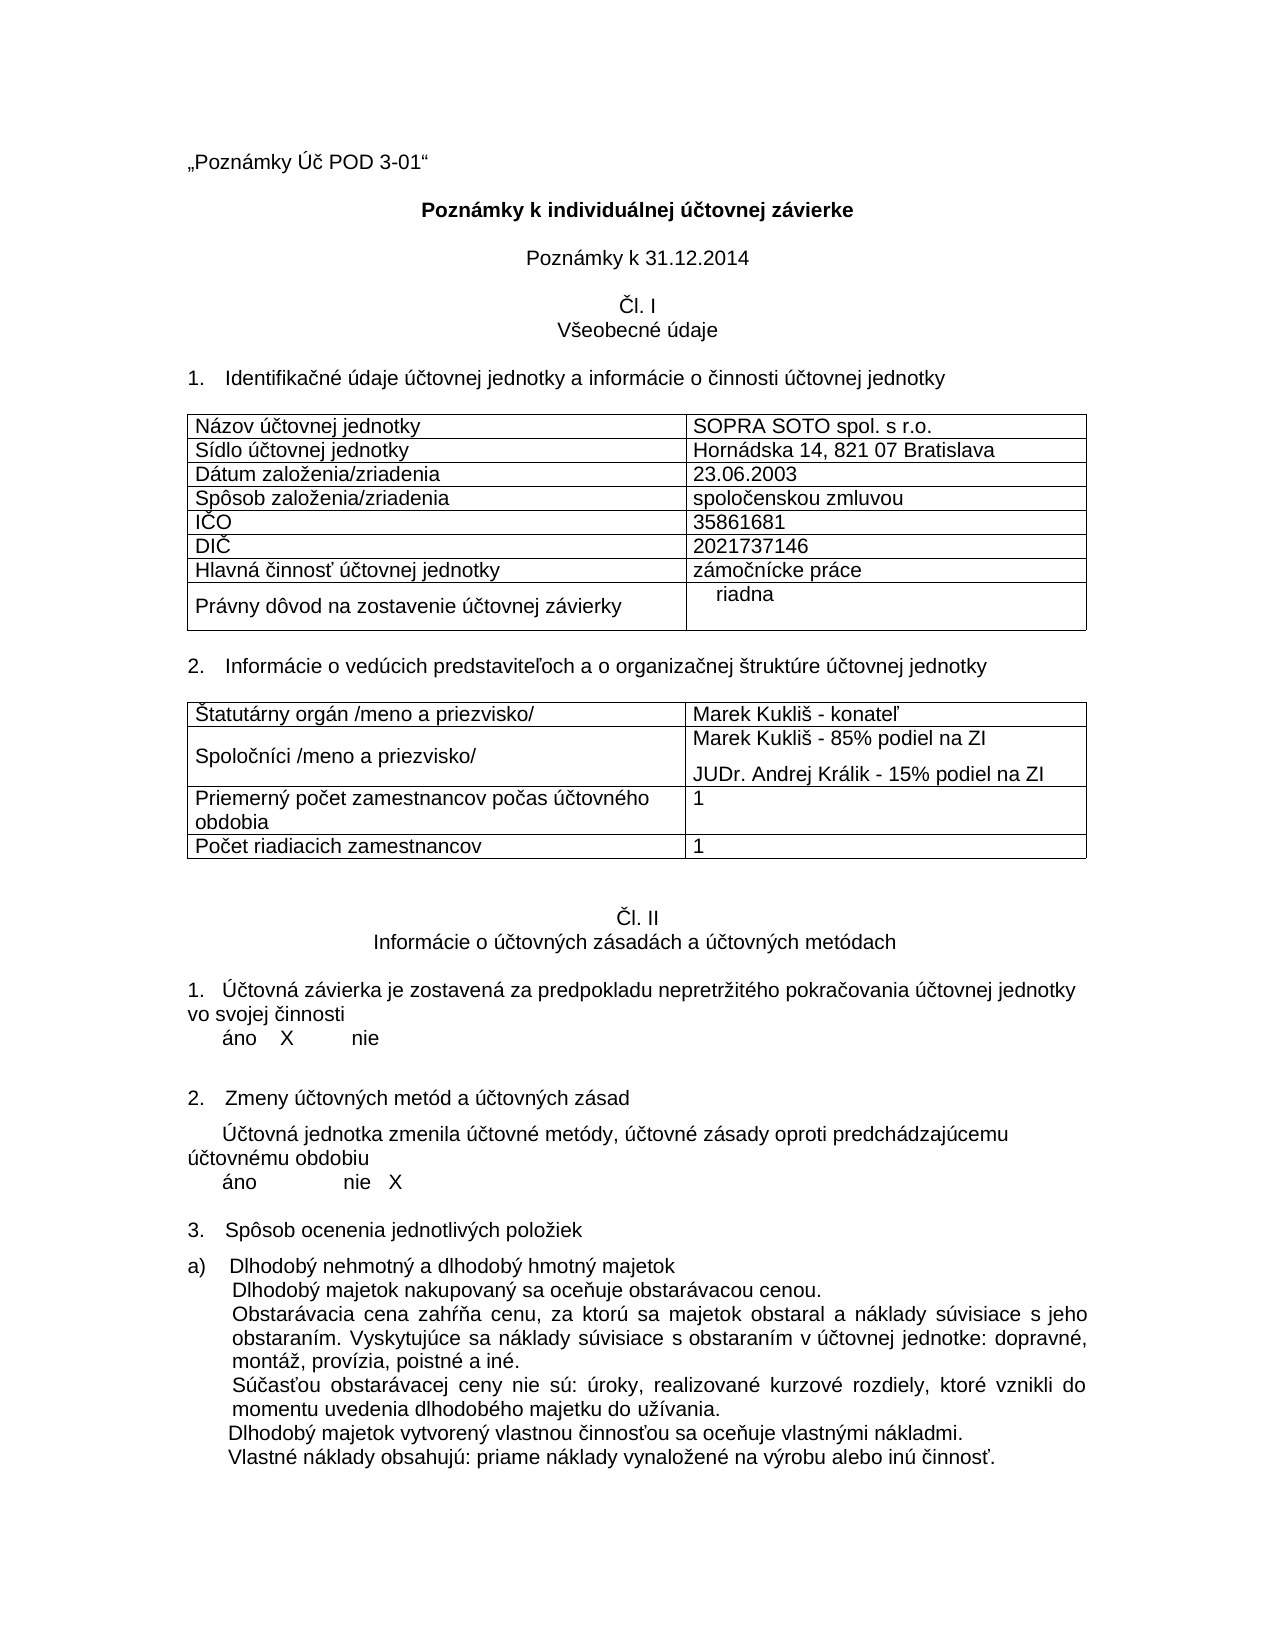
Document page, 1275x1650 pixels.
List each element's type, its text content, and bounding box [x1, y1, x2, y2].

table_header Štatutárny orgán /meno a priezvisko/ [188, 703, 685, 726]
table_cell IČO [188, 511, 686, 534]
table_cell 23.06.2003 [687, 463, 1086, 486]
table_cell Hornádska 14, 821 07 Bratislava [687, 439, 1086, 462]
text „Poznámky Úč POD 3-01“ [187, 150, 1087, 174]
table_cell Hlavná činnosť účtovnej jednotky [188, 559, 686, 582]
table_cell zámočnícke práce [687, 559, 1086, 582]
table_cell DIČ [188, 535, 686, 558]
table_cell 1 [686, 835, 1086, 858]
table_header Marek Kukliš - konateľ [686, 703, 1086, 726]
text Vlastné náklady obsahujú: priame náklady vynaložené na výrobu alebo inú činnosť. [187, 1445, 1087, 1469]
text Dlhodobý majetok nakupovaný sa oceňuje obstarávacou cenou. [232, 1277, 1087, 1301]
table_header SOPRA SOTO spol. s r.o. [687, 415, 1086, 438]
text a) Dlhodobý nehmotný a dlhodobý hmotný majetok [187, 1253, 1087, 1277]
text Poznámky k individuálnej účtovnej závierke [187, 198, 1087, 222]
table_cell Dátum založenia/zriadenia [188, 463, 686, 486]
text Čl. II [187, 906, 1087, 930]
table_cell 2021737146 [687, 535, 1086, 558]
text 2. Informácie o vedúcich predstaviteľoch a o organizačnej štruktúre účtovnej jednotky [187, 654, 1087, 678]
table_cell Právny dôvod na zostavenie účtovnej závierky [188, 583, 686, 630]
text áno nie X [187, 1170, 1087, 1194]
text Súčasťou obstarávacej ceny nie sú: úroky, realizované kurzové rozdiely, ktoré vznikli do momentu uvedenia dlhodobého majetku do užívania. [232, 1373, 1087, 1421]
table_cell Počet riadiacich zamestnancov [188, 835, 685, 858]
text Všeobecné údaje [187, 318, 1087, 342]
table_cell Spoločníci /meno a priezvisko/ [188, 727, 685, 786]
table_cell Sídlo účtovnej jednotky [188, 439, 686, 462]
table_cell 1 [686, 787, 1086, 834]
text Čl. I [187, 294, 1087, 318]
text Účtovná jednotka zmenila účtovné metódy, účtovné zásady oproti predchádzajúcemu účtovnému obdobiu [187, 1122, 1087, 1170]
text 3. Spôsob ocenenia jednotlivých položiek [187, 1218, 1087, 1242]
table_cell Marek Kukliš - 85% podiel na ZI JUDr. Andrej Králik - 15% podiel na ZI [686, 727, 1086, 786]
table_cell Spôsob založenia/zriadenia [188, 487, 686, 510]
text áno X nie [187, 1026, 1087, 1050]
text 1. Identifikačné údaje účtovnej jednotky a informácie o činnosti účtovnej jednotky [187, 366, 1087, 389]
text 1. Účtovná závierka je zostavená za predpokladu nepretržitého pokračovania účtovnej jednotky vo svojej činnosti [187, 978, 1087, 1026]
table_cell riadna [687, 583, 1086, 630]
text Obstarávacia cena zahŕňa cenu, za ktorú sa majetok obstaral a náklady súvisiace s jeho obstaraním. Vyskytujúce sa náklady súvisiace s obstaraním v účtovnej jednotke: dopravné, montáž, provízia, poistné a iné. [232, 1301, 1087, 1373]
table_cell 35861681 [687, 511, 1086, 534]
table_cell Priemerný počet zamestnancov počas účtovného obdobia [188, 787, 685, 834]
text Dlhodobý majetok vytvorený vlastnou činnosťou sa oceňuje vlastnými nákladmi. [187, 1421, 1087, 1445]
table_cell spoločenskou zmluvou [687, 487, 1086, 510]
table_header Názov účtovnej jednotky [188, 415, 686, 438]
text Informácie o účtovných zásadách a účtovných metódach [187, 930, 1087, 954]
text 2. Zmeny účtovných metód a účtovných zásad [187, 1086, 1087, 1110]
text Poznámky k 31.12.2014 [187, 246, 1087, 270]
